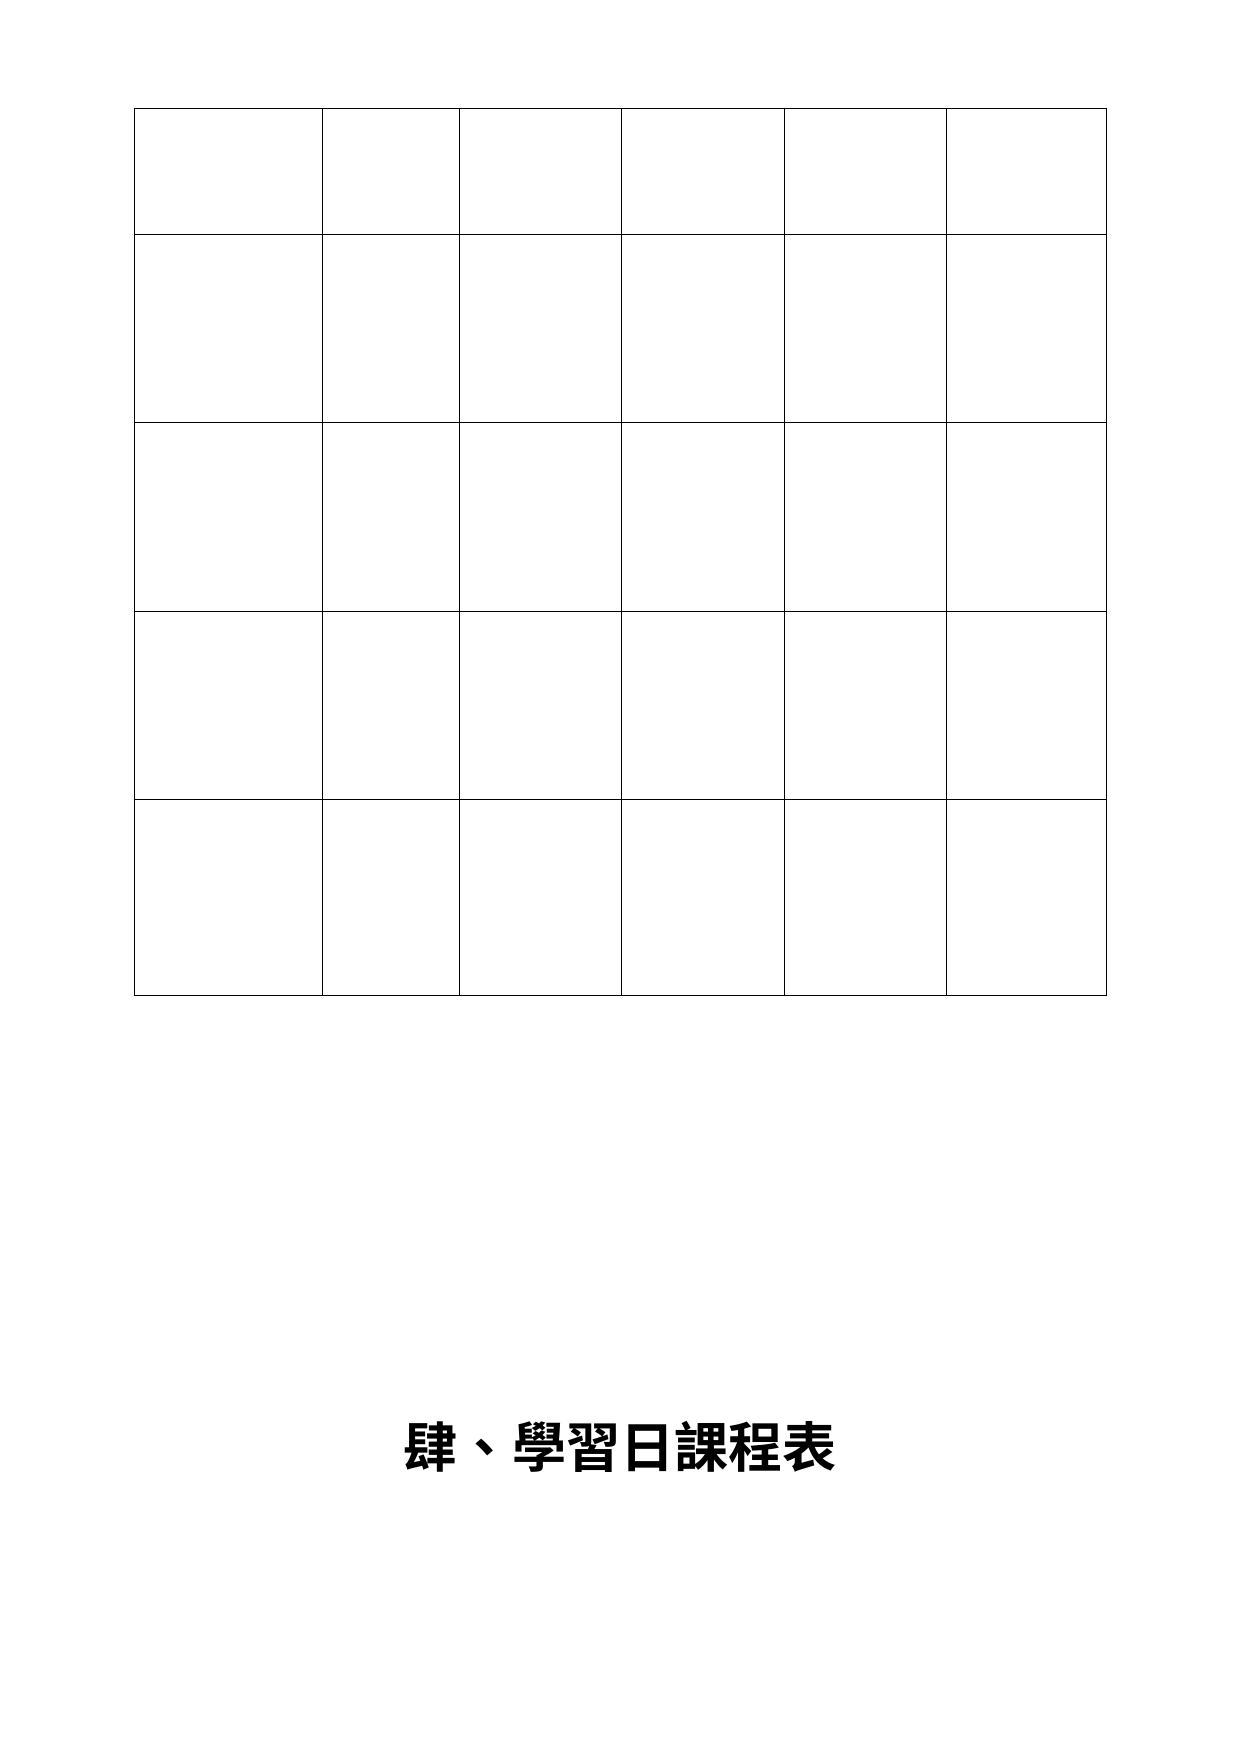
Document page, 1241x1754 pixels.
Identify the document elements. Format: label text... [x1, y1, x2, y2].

table_cell [947, 423, 1106, 611]
table_cell [622, 235, 784, 422]
table_cell [785, 235, 946, 422]
table_cell [323, 109, 459, 233]
table_cell [622, 423, 784, 611]
table_cell [785, 612, 946, 799]
table_cell [460, 612, 621, 799]
table_cell [947, 612, 1106, 799]
table_cell [135, 109, 322, 233]
table_cell [460, 235, 621, 422]
table_cell [622, 612, 784, 799]
table_cell [622, 109, 784, 233]
table_cell [323, 612, 459, 799]
table_cell [785, 423, 946, 611]
table_cell [460, 423, 621, 611]
table_cell [135, 800, 322, 995]
table_cell [323, 235, 459, 422]
table_cell [947, 109, 1106, 233]
table_cell [323, 423, 459, 611]
table_cell [785, 109, 946, 233]
table_cell [785, 800, 946, 995]
table_cell [323, 800, 459, 995]
table_cell [947, 800, 1106, 995]
table_cell [460, 109, 621, 233]
table_cell [135, 423, 322, 611]
table_cell [135, 235, 322, 422]
table_cell [135, 612, 322, 799]
table_cell [947, 235, 1106, 422]
table_cell [460, 800, 621, 995]
text 肆、學習日課程表 [71, 1371, 1169, 1496]
table_cell [622, 800, 784, 995]
